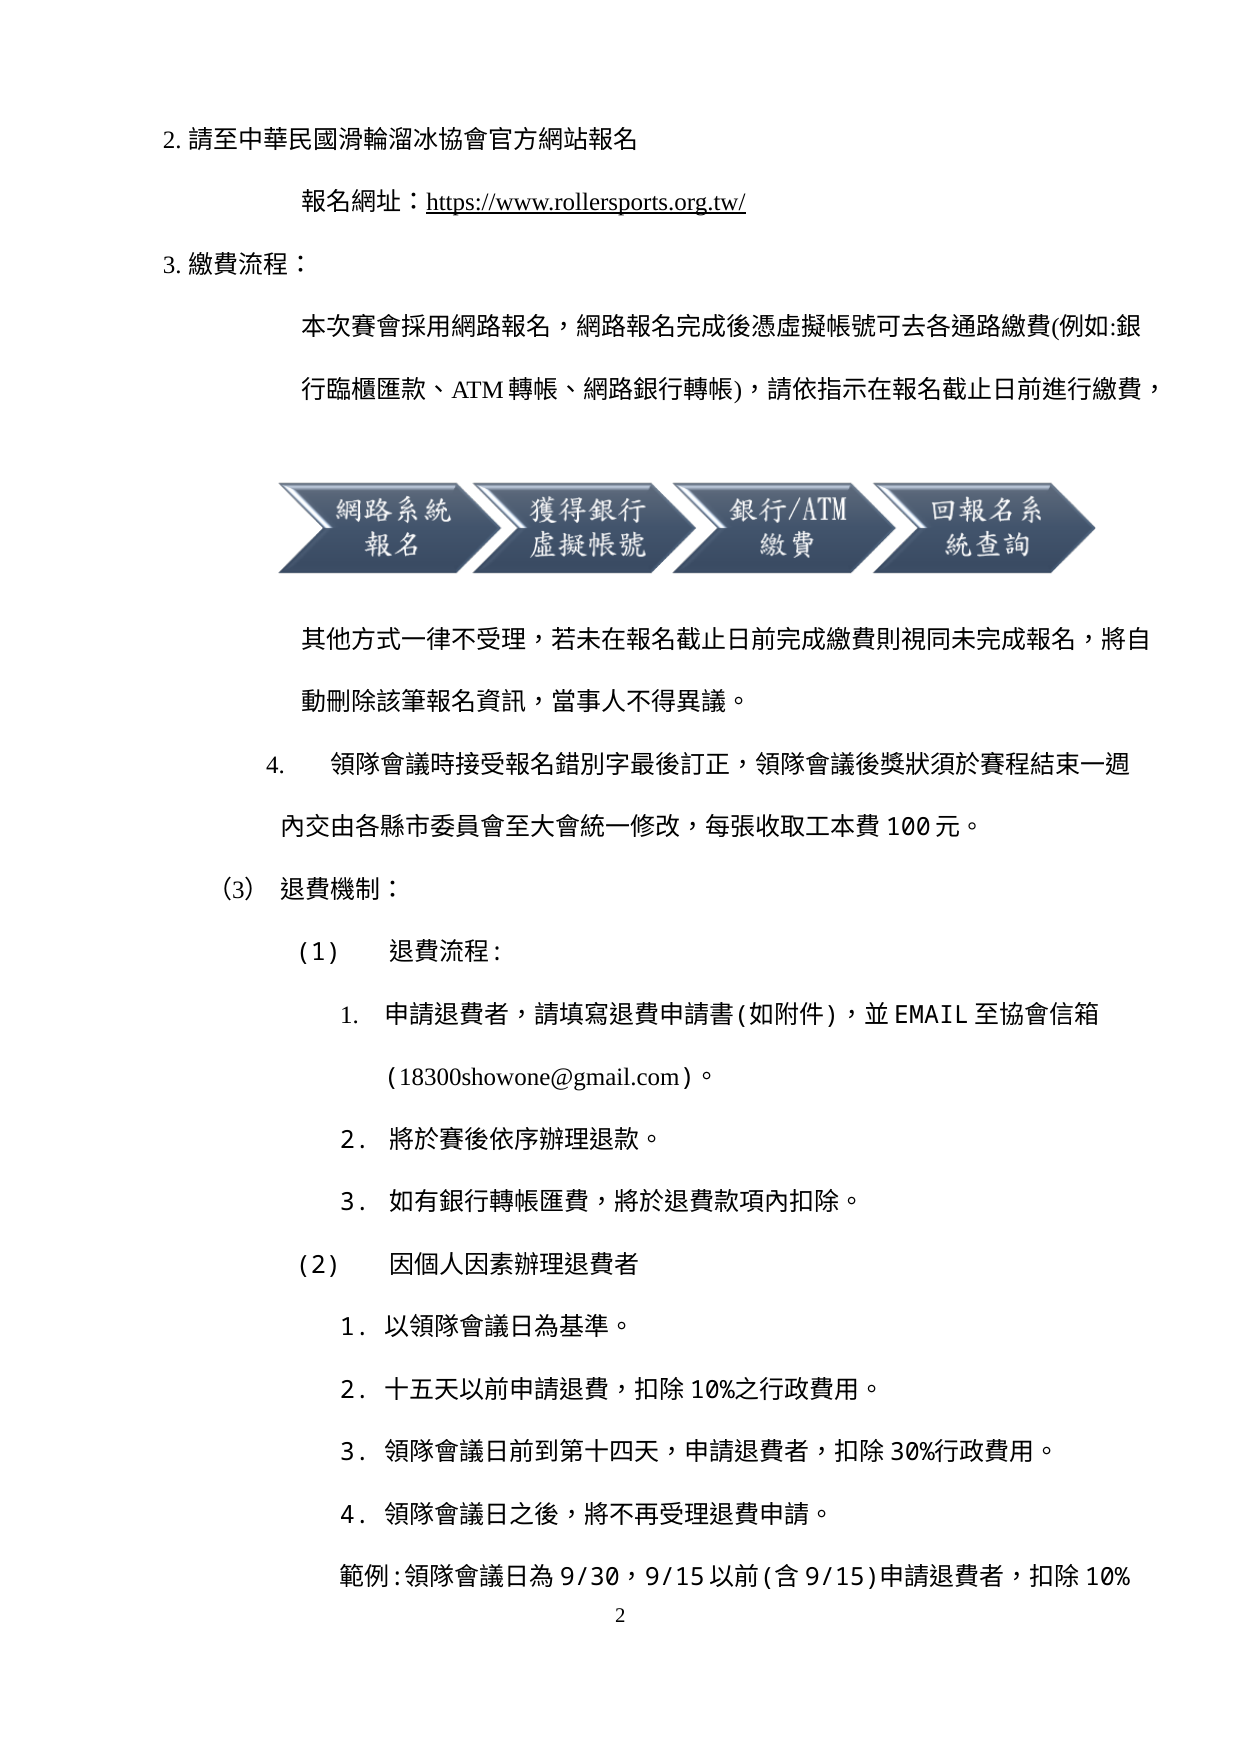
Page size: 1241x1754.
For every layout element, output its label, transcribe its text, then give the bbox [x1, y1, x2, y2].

text 2. 十五天以前申請退費，扣除10%之行政費用。 [339, 1346, 1152, 1408]
text 1. 以領隊會議日為基準。 [339, 1283, 1152, 1346]
text 4. 領隊會議日之後，將不再受理退費申請。 [339, 1471, 1152, 1533]
list 退費機制： [207, 846, 1152, 908]
list 繳費流程： [89, 221, 1152, 283]
list 將於賽後依序辦理退款。 [339, 1096, 1152, 1158]
list 請至中華民國滑輪溜冰協會官方網站報名 [89, 96, 1152, 158]
text 報名網址：https://www.rollersports.org.tw/ [301, 158, 1152, 221]
list 退費流程: [296, 908, 1152, 971]
list 如有銀行轉帳匯費，將於退費款項內扣除。 [339, 1158, 1152, 1221]
list 領隊會議時接受報名錯別字最後訂正，領隊會議後獎狀須於賽程結束一週內交由各縣市委員會至大會統一修改，每張收取工本費100元。 [266, 721, 1152, 846]
text 本次賽會採用網路報名，網路報名完成後憑虛擬帳號可去各通路繳費(例如:銀行臨櫃匯款、ATM轉帳、網路銀行轉帳)，請依指示在報名截止日前進行繳費，其他方式一律不受理，若未在報名截止日前完成繳費則視同未完成報名，將自動刪除該筆報名資訊，當事人不得異議。 [301, 283, 1152, 721]
list 申請退費者，請填寫退費申請書(如附件)，並EMAIL至協會信箱(18300showone@gmail.com)。 [340, 971, 1152, 1096]
text 範例:領隊會議日為9/30，9/15以前(含9/15)申請退費者，扣除10% [339, 1533, 1152, 1596]
text 3. 領隊會議日前到第十四天，申請退費者，扣除30%行政費用。 [339, 1408, 1152, 1471]
list 因個人因素辦理退費者 [296, 1221, 1152, 1283]
